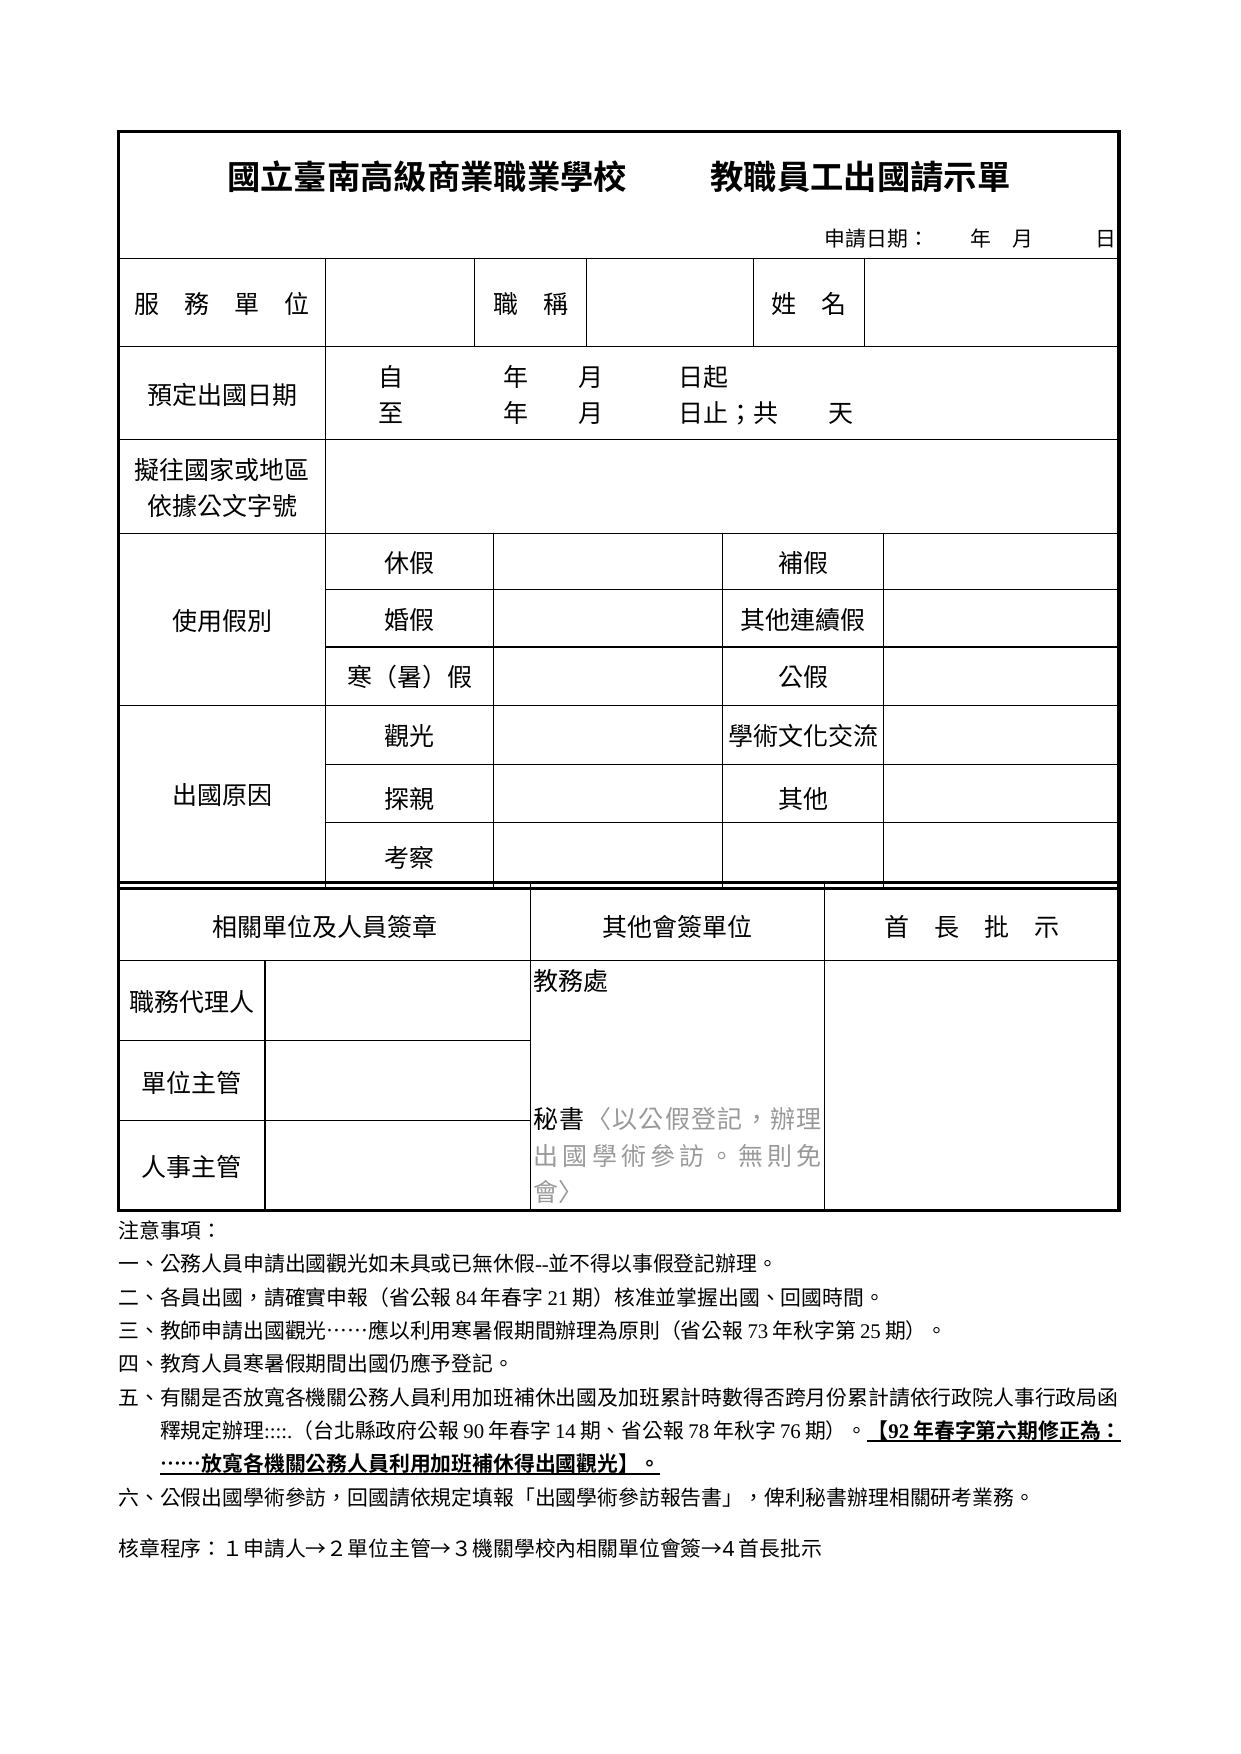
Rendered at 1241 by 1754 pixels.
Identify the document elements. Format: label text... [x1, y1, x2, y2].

table_cell [266, 1041, 530, 1119]
table_cell [587, 259, 753, 346]
table_cell [723, 823, 883, 881]
table_cell 其他連續假 [723, 590, 883, 646]
table_cell 寒（暑）假 [326, 648, 493, 705]
table_cell 服 務 單 位 [120, 259, 325, 346]
table_cell 出國原因 [120, 706, 325, 881]
table_cell [494, 648, 722, 705]
table_cell [326, 440, 1117, 533]
table_cell 學術文化交流 [723, 706, 883, 764]
table_cell 其他 [723, 765, 883, 822]
table_cell 擬往國家或地區 依據公文字號 [120, 440, 325, 533]
table_cell 其他會簽單位 [531, 890, 824, 960]
table_cell [884, 706, 1117, 764]
text 四、教育人員寒暑假期間出國仍應予登記。 [118, 1345, 1122, 1378]
table_cell [494, 706, 722, 764]
table_cell 姓 名 [754, 259, 864, 346]
text 二、各員出國，請確實申報（省公報84年春字21期）核准並掌握出國、回國時間。 [118, 1278, 1122, 1312]
table_cell 使用假別 [120, 534, 325, 705]
text 三、教師申請出國觀光……應以利用寒暑假期間辦理為原則（省公報73年秋字第25期）。 [118, 1312, 1122, 1345]
table_cell 職 稱 [475, 259, 586, 346]
table_cell [825, 961, 1117, 1208]
table_cell [494, 534, 722, 589]
table_cell [884, 648, 1117, 705]
table_cell 人事主管 [120, 1121, 264, 1208]
table_cell 補假 [723, 534, 883, 589]
table_cell 教務處 秘書〈以公假登記，辦理出國學術參訪。無則免會〉 [531, 961, 824, 1208]
table_cell 職務代理人 [120, 961, 264, 1040]
table_cell [266, 1121, 530, 1208]
table_cell [326, 259, 474, 346]
table_cell [884, 534, 1117, 589]
table_cell 婚假 [326, 590, 493, 646]
text 一、公務人員申請出國觀光如未具或已無休假--並不得以事假登記辦理。 [118, 1245, 1122, 1278]
table_cell 考察 [326, 823, 493, 881]
table_cell [884, 823, 1117, 881]
table_cell 休假 [326, 534, 493, 589]
table_cell 相關單位及人員簽章 [120, 890, 530, 960]
text 六、公假出國學術參訪，回國請依規定填報「出國學術參訪報告書」，俾利秘書辦理相關研考業務。 [118, 1478, 1122, 1512]
table_cell [884, 590, 1117, 646]
table_cell [865, 259, 1117, 346]
table_cell 探親 [326, 765, 493, 822]
table_cell [884, 765, 1117, 822]
table_cell 單位主管 [120, 1041, 264, 1119]
table_cell 觀光 [326, 706, 493, 764]
table_header 國立臺南高級商業職業學校 教職員工出國請示單 申請日期： 年 月 日 [120, 133, 1117, 258]
table_cell 公假 [723, 648, 883, 705]
table_cell 首 長 批 示 [825, 890, 1117, 960]
table_cell 自 年 月 日起 至 年 月 日止；共 天 [326, 347, 1117, 439]
table_cell [494, 823, 722, 881]
text 五、有關是否放寬各機關公務人員利用加班補休出國及加班累計時數得否跨月份累計請依行政院人事行政局函釋規定辦理::::.（台北縣政府公報90年春字14期、省公報78年秋字76期）。【92年春字第六期修正為：……放寬各機關公務人員利用加班補休得出國觀光】。 [118, 1378, 1122, 1478]
text 注意事項： [118, 1212, 1122, 1245]
text 核章程序：１申請人→２單位主管→３機關學校內相關單位會簽→4首長批示 [118, 1536, 1122, 1561]
table_cell [494, 765, 722, 822]
table_cell 預定出國日期 [120, 347, 325, 439]
table_cell [266, 961, 530, 1040]
table_cell [494, 590, 722, 646]
